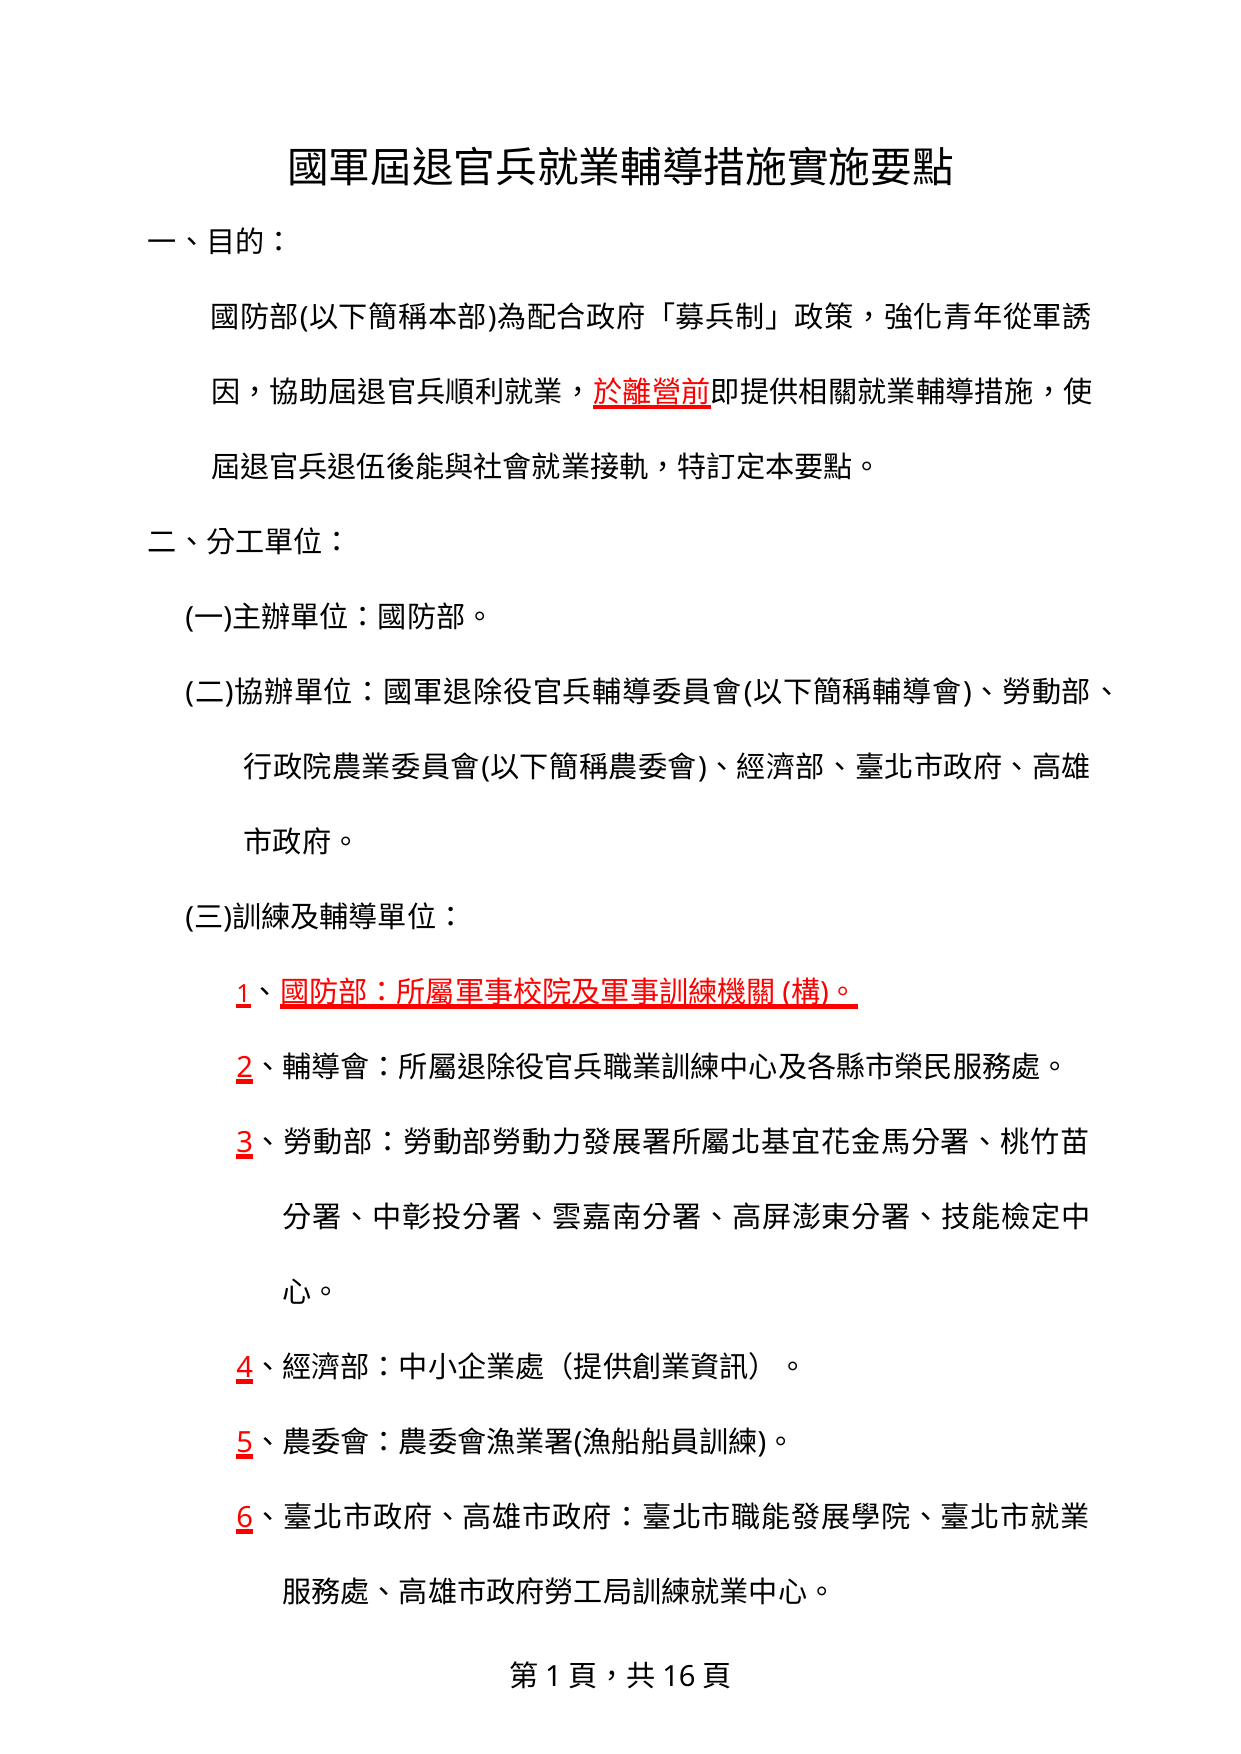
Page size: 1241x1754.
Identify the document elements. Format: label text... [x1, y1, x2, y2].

text 二、分工單位： [148, 502, 1092, 577]
text 1、國防部：所屬軍事校院及軍事訓練機關 (構)。 [236, 952, 1092, 1027]
text 國防部(以下簡稱本部)為配合政府「募兵制」政策，強化青年從軍誘因，協助屆退官兵順利就業，於離營前即提供相關就業輔導措施，使屆退官兵退伍後能與社會就業接軌，特訂定本要點。 [210, 277, 1092, 502]
text 4、經濟部：中小企業處（提供創業資訊）。 [236, 1327, 1092, 1402]
text 5、農委會：農委會漁業署(漁船船員訓練)。 [236, 1402, 1092, 1477]
text 一、目的： [148, 202, 1092, 277]
text (一)主辦單位：國防部。 [185, 577, 1092, 652]
text 6、臺北市政府、高雄市政府：臺北市職能發展學院、臺北市就業服務處、高雄市政府勞工局訓練就業中心。 [236, 1477, 1092, 1627]
text (三)訓練及輔導單位： [185, 877, 1092, 952]
text 3、勞動部：勞動部勞動力發展署所屬北基宜花金馬分署、桃竹苗分署、中彰投分署、雲嘉南分署、高屏澎東分署、技能檢定中心。 [236, 1102, 1092, 1327]
text (二)協辦單位：國軍退除役官兵輔導委員會(以下簡稱輔導會)、勞動部、行政院農業委員會(以下簡稱農委會)、經濟部、臺北市政府、高雄市政府。 [185, 652, 1092, 877]
text 國軍屆退官兵就業輔導措施實施要點 [148, 127, 1092, 202]
text 2、輔導會：所屬退除役官兵職業訓練中心及各縣市榮民服務處。 [236, 1027, 1092, 1102]
